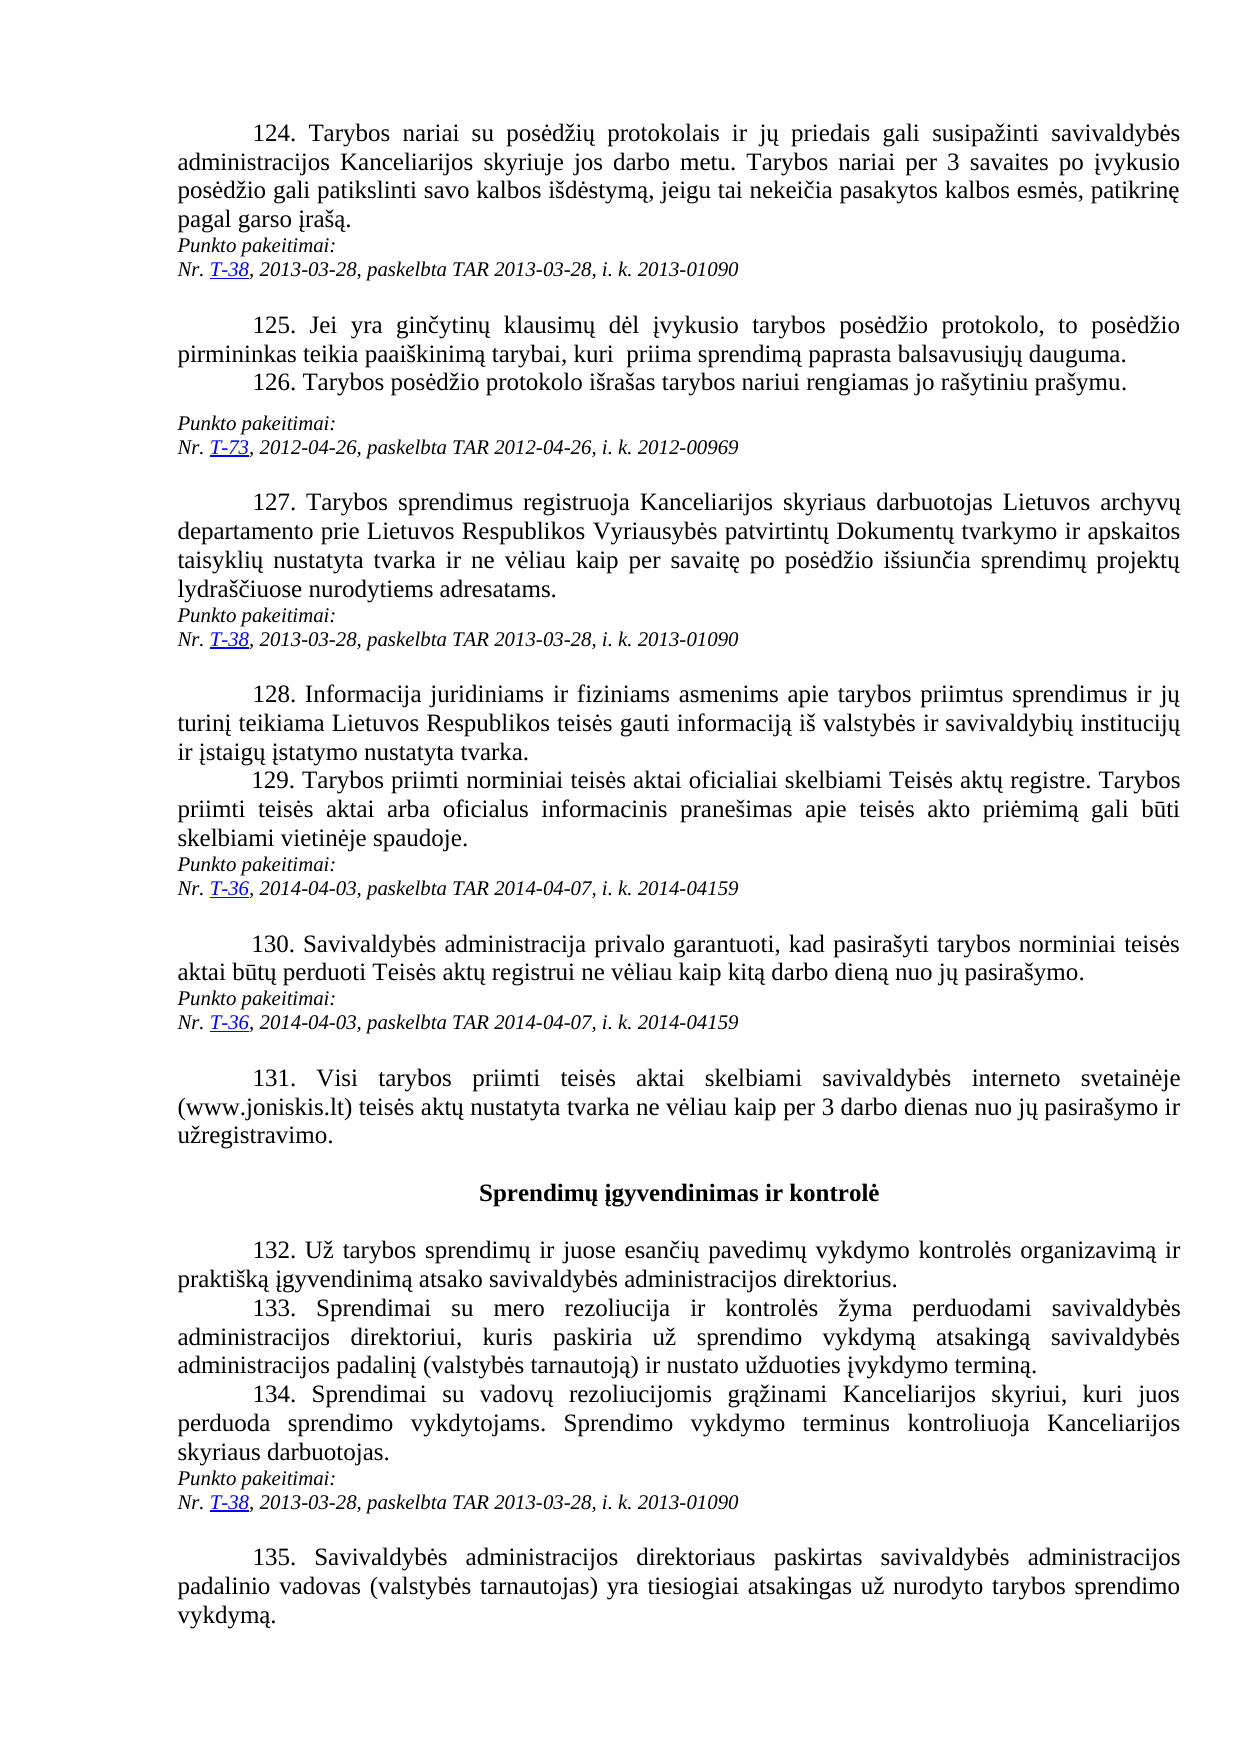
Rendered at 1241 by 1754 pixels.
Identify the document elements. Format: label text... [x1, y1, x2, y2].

text 126. Tarybos posėdžio protokolo išrašas tarybos nariui rengiamas jo rašytiniu prašymu. [177, 367, 1181, 396]
text 131. Visi tarybos priimti teisės aktai skelbiami savivaldybės interneto svetainėje (www.joniskis.lt) teisės aktų nustatyta tvarka ne vėliau kaip per 3 darbo dienas nuo jų pasirašymo ir užregistravimo. [177, 1063, 1181, 1149]
text Nr. T-38, 2013-03-28, paskelbta TAR 2013-03-28, i. k. 2013-01090 [177, 1490, 1181, 1514]
text Sprendimų įgyvendinimas ir kontrolė [177, 1178, 1181, 1207]
text Nr. T-38, 2013-03-28, paskelbta TAR 2013-03-28, i. k. 2013-01090 [177, 627, 1181, 651]
text 124. Tarybos nariai su posėdžių protokolais ir jų priedais gali susipažinti savivaldybės administracijos Kanceliarijos skyriuje jos darbo metu. Tarybos nariai per 3 savaites po įvykusio posėdžio gali patikslinti savo kalbos išdėstymą, jeigu tai nekeičia pasakytos kalbos esmės, patikrinę pagal garso įrašą. [177, 118, 1181, 233]
text 133. Sprendimai su mero rezoliucija ir kontrolės žyma perduodami savivaldybės administracijos direktoriui, kuris paskiria už sprendimo vykdymą atsakingą savivaldybės administracijos padalinį (valstybės tarnautoją) ir nustato užduoties įvykdymo terminą. [177, 1293, 1181, 1379]
text 132. Už tarybos sprendimų ir juose esančių pavedimų vykdymo kontrolės organizavimą ir praktišką įgyvendinimą atsako savivaldybės administracijos direktorius. [177, 1236, 1181, 1293]
text Punkto pakeitimai: [177, 852, 1181, 876]
text 135. Savivaldybės administracijos direktoriaus paskirtas savivaldybės administracijos padalinio vadovas (valstybės tarnautojas) yra tiesiogiai atsakingas už nurodyto tarybos sprendimo vykdymą. [177, 1542, 1181, 1629]
text Nr. T-73, 2012-04-26, paskelbta TAR 2012-04-26, i. k. 2012-00969 [177, 435, 1181, 459]
text Nr. T-36, 2014-04-03, paskelbta TAR 2014-04-07, i. k. 2014-04159 [177, 876, 1181, 900]
text Punkto pakeitimai: [177, 233, 1181, 257]
text Nr. T-38, 2013-03-28, paskelbta TAR 2013-03-28, i. k. 2013-01090 [177, 257, 1181, 281]
text 129. Tarybos priimti norminiai teisės aktai oficialiai skelbiami Teisės aktų registre. Tarybos priimti teisės aktai arba oficialus informacinis pranešimas apie teisės akto priėmimą gali būti skelbiami vietinėje spaudoje. [177, 766, 1181, 852]
text 125. Jei yra ginčytinų klausimų dėl įvykusio tarybos posėdžio protokolo, to posėdžio pirmininkas teikia paaiškinimą tarybai, kuri priima sprendimą paprasta balsavusiųjų dauguma. [177, 310, 1181, 367]
text Nr. T-36, 2014-04-03, paskelbta TAR 2014-04-07, i. k. 2014-04159 [177, 1010, 1181, 1034]
text 128. Informacija juridiniams ir fiziniams asmenims apie tarybos priimtus sprendimus ir jų turinį teikiama Lietuvos Respublikos teisės gauti informaciją iš valstybės ir savivaldybių institucijų ir įstaigų įstatymo nustatyta tvarka. [177, 679, 1181, 766]
text Punkto pakeitimai: [177, 986, 1181, 1010]
text 134. Sprendimai su vadovų rezoliucijomis grąžinami Kanceliarijos skyriui, kuri juos perduoda sprendimo vykdytojams. Sprendimo vykdymo terminus kontroliuoja Kanceliarijos skyriaus darbuotojas. [177, 1379, 1181, 1466]
text Punkto pakeitimai: [177, 602, 1181, 627]
text 127. Tarybos sprendimus registruoja Kanceliarijos skyriaus darbuotojas Lietuvos archyvų departamento prie Lietuvos Respublikos Vyriausybės patvirtintų Dokumentų tvarkymo ir apskaitos taisyklių nustatyta tvarka ir ne vėliau kaip per savaitę po posėdžio išsiunčia sprendimų projektų lydraščiuose nurodytiems adresatams. [177, 487, 1181, 602]
text Punkto pakeitimai: [177, 1466, 1181, 1490]
text Punkto pakeitimai: [177, 411, 1181, 435]
text 130. Savivaldybės administracija privalo garantuoti, kad pasirašyti tarybos norminiai teisės aktai būtų perduoti Teisės aktų registrui ne vėliau kaip kitą darbo dieną nuo jų pasirašymo. [177, 929, 1181, 986]
